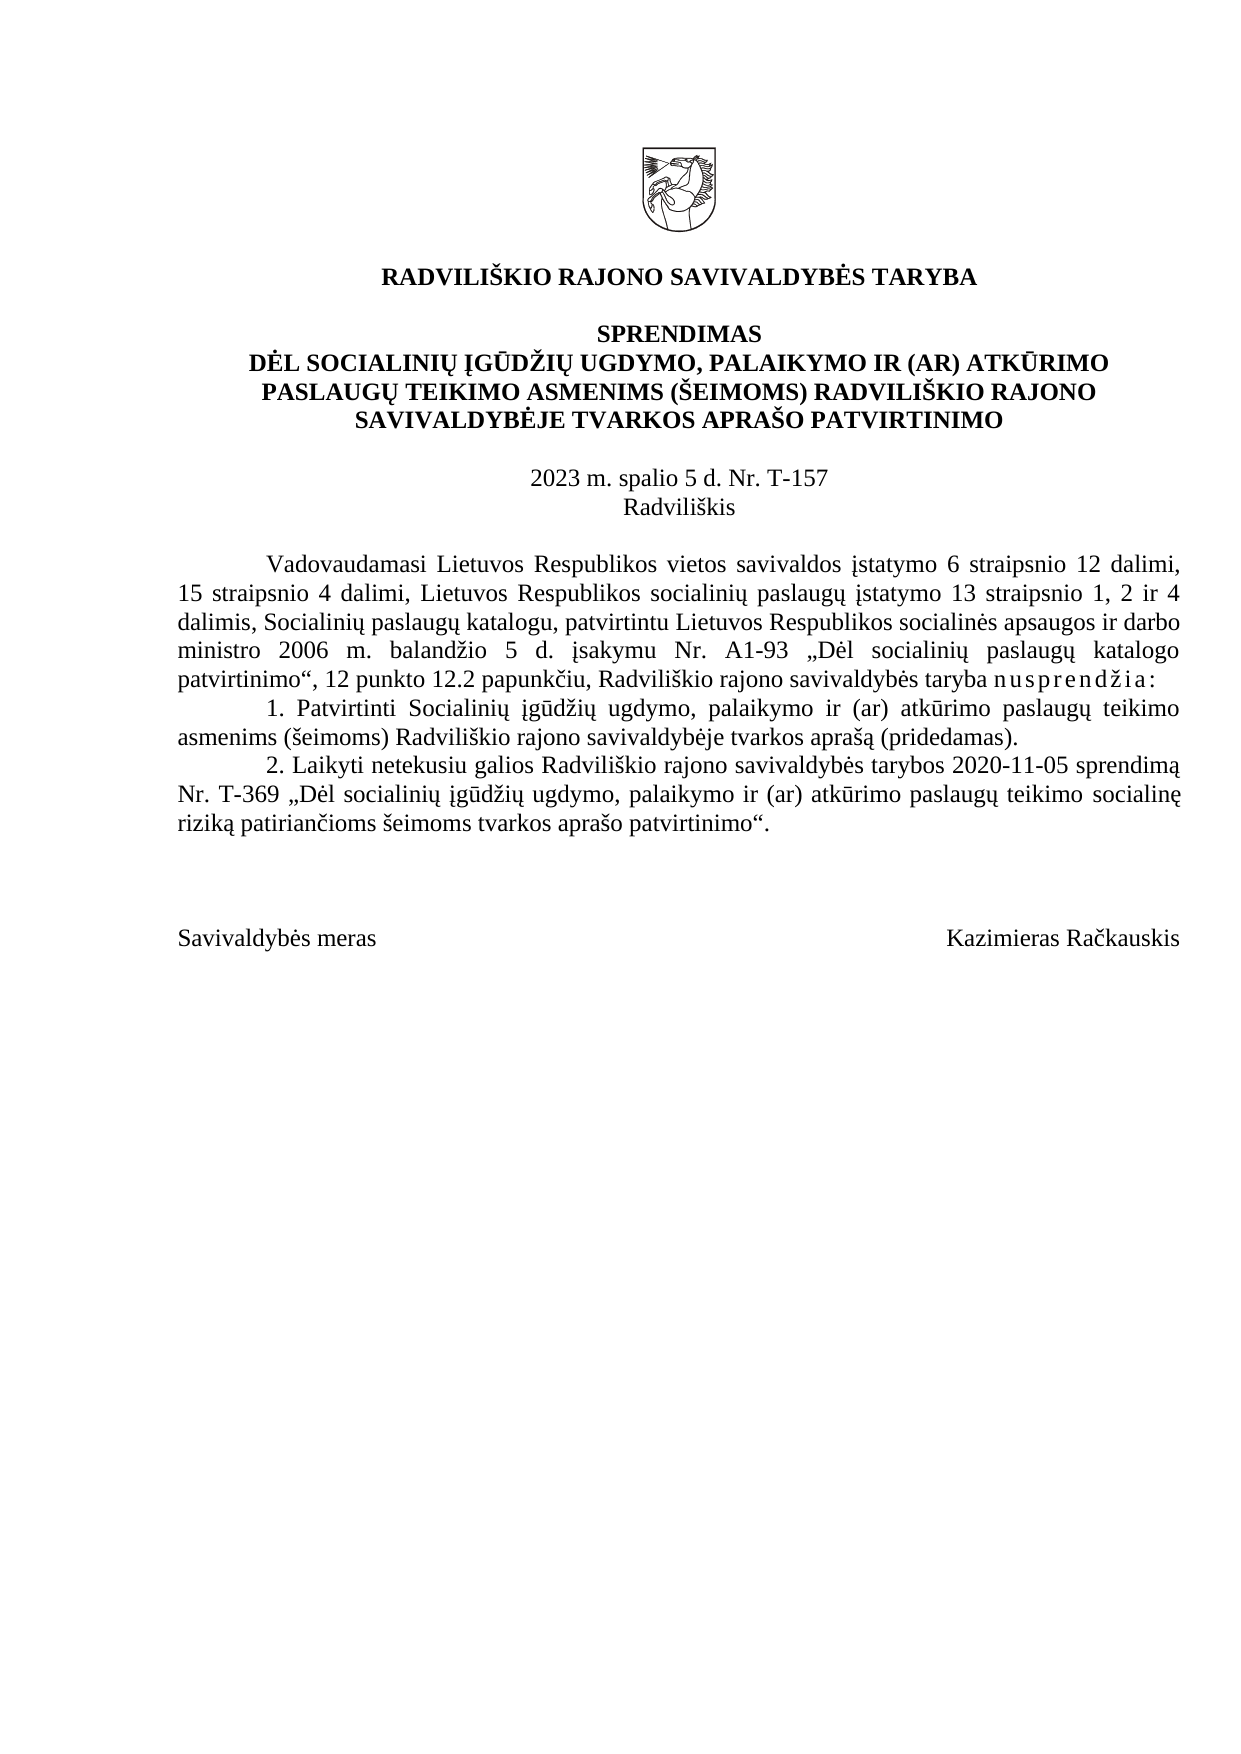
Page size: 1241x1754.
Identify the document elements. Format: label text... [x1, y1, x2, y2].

text DĖL SOCIALINIŲ ĮGŪDŽIŲ UGDYMO, PALAIKYMO IR (AR) ATKŪRIMO PASLAUGŲ TEIKIMO ASMENIMS (ŠEIMOMS) RADVILIŠKIO RAJONO SAVIVALDYBĖJE TVARKOS APRAŠO PATVIRTINIMO [177, 348, 1181, 434]
text RADVILIŠKIO RAJONO SAVIVALDYBĖS TARYBA [177, 262, 1181, 290]
text 2. Laikyti netekusiu galios Radviliškio rajono savivaldybės tarybos 2020-11-05 sprendimą Nr. T-369 „Dėl socialinių įgūdžių ugdymo, palaikymo ir (ar) atkūrimo paslaugų teikimo socialinę riziką patiriančioms šeimoms tvarkos aprašo patvirtinimo“. [177, 750, 1181, 837]
text Savivaldybės meras Kazimieras Račkauskis [177, 923, 1181, 952]
text 1. Patvirtinti Socialinių įgūdžių ugdymo, palaikymo ir (ar) atkūrimo paslaugų teikimo asmenims (šeimoms) Radviliškio rajono savivaldybėje tvarkos aprašą (pridedamas). [177, 693, 1181, 750]
text SPRENDIMAS [177, 319, 1181, 348]
text Vadovaudamasi Lietuvos Respublikos vietos savivaldos įstatymo 6 straipsnio 12 dalimi, 15 straipsnio 4 dalimi, Lietuvos Respublikos socialinių paslaugų įstatymo 13 straipsnio 1, 2 ir 4 dalimis, Socialinių paslaugų katalogu, patvirtintu Lietuvos Respublikos socialinės apsaugos ir darbo ministro 2006 m. balandžio 5 d. įsakymu Nr. A1-93 „Dėl socialinių paslaugų katalogo patvirtinimo“, 12 punkto 12.2 papunkčiu, Radviliškio rajono savivaldybės taryba nusprendžia: [177, 549, 1181, 693]
text Radviliškis [177, 492, 1181, 520]
text 2023 m. spalio 5 d. Nr. T-157 [177, 463, 1181, 492]
